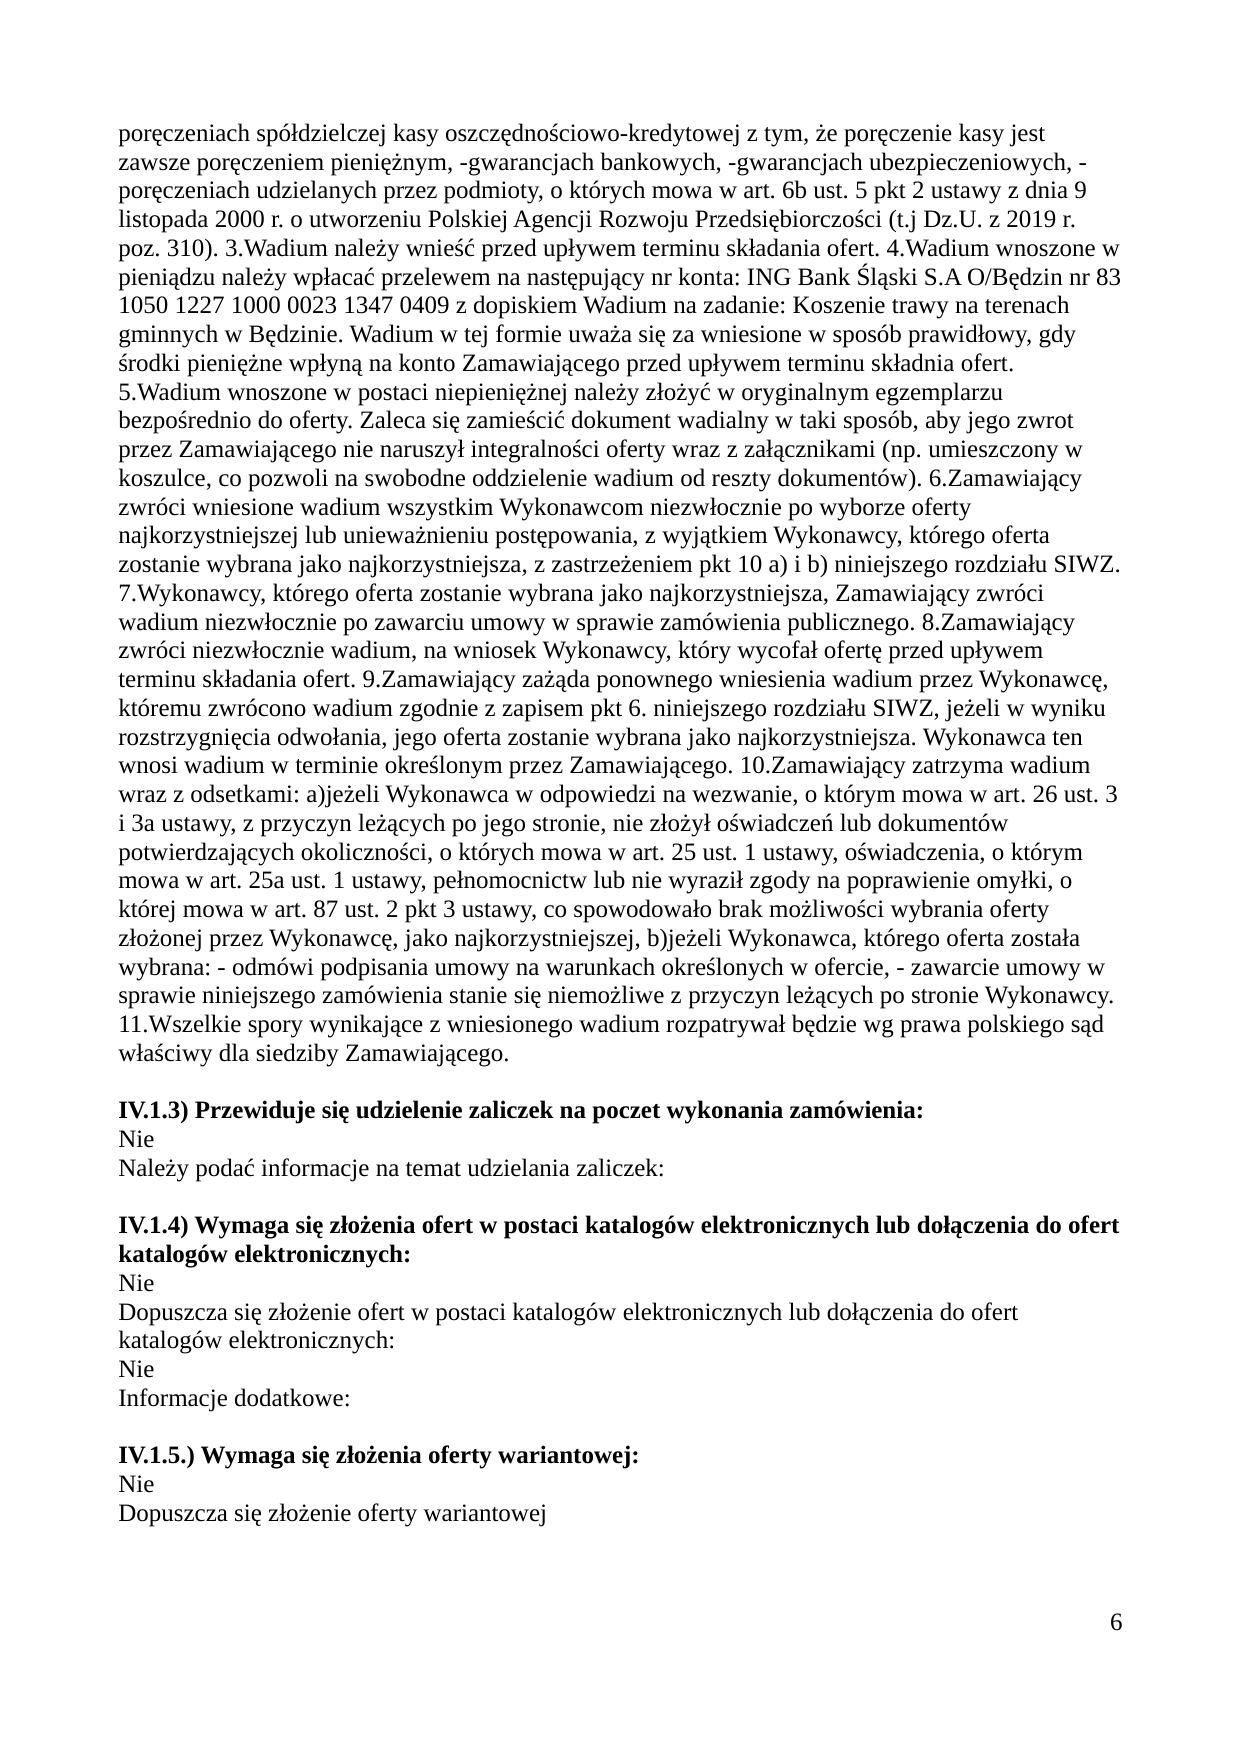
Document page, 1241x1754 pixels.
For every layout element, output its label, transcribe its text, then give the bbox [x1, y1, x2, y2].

text Nie Należy podać informacje na temat udzielania zaliczek: [118, 1124, 1122, 1182]
text IV.1.4) Wymaga się złożenia ofert w postaci katalogów elektronicznych lub dołączenia do ofert katalogów elektronicznych: [118, 1182, 1122, 1268]
text IV.1.3) Przewiduje się udzielenie zaliczek na poczet wykonania zamówienia: [118, 1067, 1122, 1124]
text Nie Dopuszcza się złożenie ofert w postaci katalogów elektronicznych lub dołączenia do ofert katalogów elektronicznych: Nie Informacje dodatkowe: [118, 1268, 1122, 1412]
text Nie Dopuszcza się złożenie oferty wariantowej [118, 1469, 1122, 1527]
text poręczeniach spółdzielczej kasy oszczędnościowo-kredytowej z tym, że poręczenie kasy jest zawsze poręczeniem pieniężnym, -gwarancjach bankowych, -gwarancjach ubezpieczeniowych, -poręczeniach udzielanych przez podmioty, o których mowa w art. 6b ust. 5 pkt 2 ustawy z dnia 9 listopada 2000 r. o utworzeniu Polskiej Agencji Rozwoju Przedsiębiorczości (t.j Dz.U. z 2019 r. poz. 310). 3.Wadium należy wnieść przed upływem terminu składania ofert. 4.Wadium wnoszone w pieniądzu należy wpłacać przelewem na następujący nr konta: ING Bank Śląski S.A O/Będzin nr 83 1050 1227 1000 0023 1347 0409 z dopiskiem Wadium na zadanie: Koszenie trawy na terenach gminnych w Będzinie. Wadium w tej formie uważa się za wniesione w sposób prawidłowy, gdy środki pieniężne wpłyną na konto Zamawiającego przed upływem terminu składnia ofert. 5.Wadium wnoszone w postaci niepieniężnej należy złożyć w oryginalnym egzemplarzu bezpośrednio do oferty. Zaleca się zamieścić dokument wadialny w taki sposób, aby jego zwrot przez Zamawiającego nie naruszył integralności oferty wraz z załącznikami (np. umieszczony w koszulce, co pozwoli na swobodne oddzielenie wadium od reszty dokumentów). 6.Zamawiający zwróci wniesione wadium wszystkim Wykonawcom niezwłocznie po wyborze oferty najkorzystniejszej lub unieważnieniu postępowania, z wyjątkiem Wykonawcy, którego oferta zostanie wybrana jako najkorzystniejsza, z zastrzeżeniem pkt 10 a) i b) niniejszego rozdziału SIWZ. 7.Wykonawcy, którego oferta zostanie wybrana jako najkorzystniejsza, Zamawiający zwróci wadium niezwłocznie po zawarciu umowy w sprawie zamówienia publicznego. 8.Zamawiający zwróci niezwłocznie wadium, na wniosek Wykonawcy, który wycofał ofertę przed upływem terminu składania ofert. 9.Zamawiający zażąda ponownego wniesienia wadium przez Wykonawcę, któremu zwrócono wadium zgodnie z zapisem pkt 6. niniejszego rozdziału SIWZ, jeżeli w wyniku rozstrzygnięcia odwołania, jego oferta zostanie wybrana jako najkorzystniejsza. Wykonawca ten wnosi wadium w terminie określonym przez Zamawiającego. 10.Zamawiający zatrzyma wadium wraz z odsetkami: a)jeżeli Wykonawca w odpowiedzi na wezwanie, o którym mowa w art. 26 ust. 3 i 3a ustawy, z przyczyn leżących po jego stronie, nie złożył oświadczeń lub dokumentów potwierdzających okoliczności, o których mowa w art. 25 ust. 1 ustawy, oświadczenia, o którym mowa w art. 25a ust. 1 ustawy, pełnomocnictw lub nie wyraził zgody na poprawienie omyłki, o której mowa w art. 87 ust. 2 pkt 3 ustawy, co spowodowało brak możliwości wybrania oferty złożonej przez Wykonawcę, jako najkorzystniejszej, b)jeżeli Wykonawca, którego oferta została wybrana: - odmówi podpisania umowy na warunkach określonych w ofercie, - zawarcie umowy w sprawie niniejszego zamówienia stanie się niemożliwe z przyczyn leżących po stronie Wykonawcy. 11.Wszelkie spory wynikające z wniesionego wadium rozpatrywał będzie wg prawa polskiego sąd właściwy dla siedziby Zamawiającego. [118, 118, 1122, 1067]
text IV.1.5.) Wymaga się złożenia oferty wariantowej: [118, 1412, 1122, 1469]
